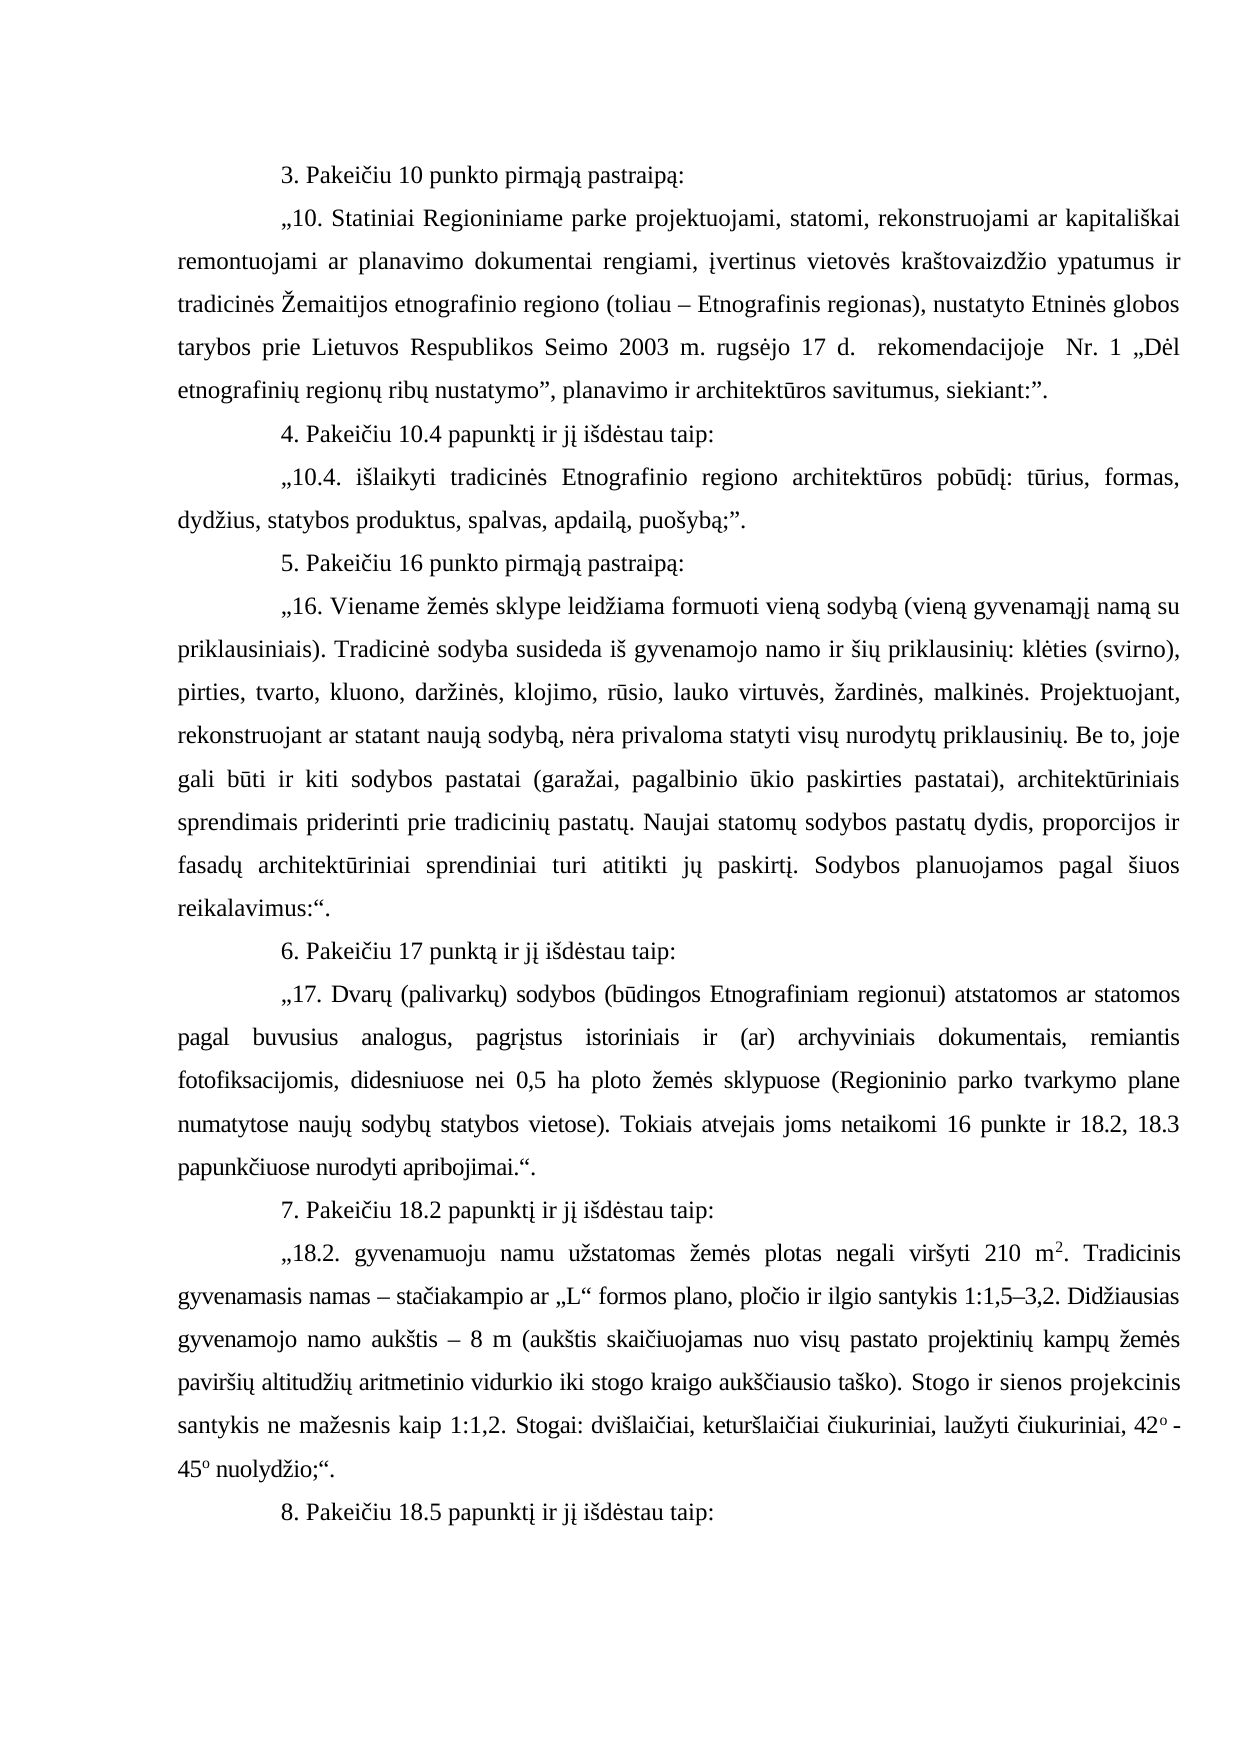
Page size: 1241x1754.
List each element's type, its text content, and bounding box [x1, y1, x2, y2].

text 8. Pakeičiu 18.5 papunktį ir jį išdėstau taip: [177, 1497, 1181, 1526]
text „18.2. gyvenamuoju namu užstatomas žemės plotas negali viršyti 210 m2. Tradicinis gyvenamasis namas – stačiakampio ar „L“ formos plano, pločio ir ilgio santykis 1:1,5–3,2. Didžiausias gyvenamojo namo aukštis – 8 m (aukštis skaičiuojamas nuo visų pastato projektinių kampų žemės paviršių altitudžių aritmetinio vidurkio iki stogo kraigo aukščiausio taško). Stogo ir sienos projekcinis santykis ne mažesnis kaip 1:1,2. Stogai: dvišlaičiai, keturšlaičiai čiukuriniai, laužyti čiukuriniai, 42o -45o nuolydžio;“. [177, 1238, 1181, 1482]
text „17. Dvarų (palivarkų) sodybos (būdingos Etnografiniam regionui) atstatomos ar statomos pagal buvusius analogus, pagrįstus istoriniais ir (ar) archyviniais dokumentais, remiantis fotofiksacijomis, didesniuose nei 0,5 ha ploto žemės sklypuose (Regioninio parko tvarkymo plane numatytose naujų sodybų statybos vietose). Tokiais atvejais joms netaikomi 16 punkte ir 18.2, 18.3 papunkčiuose nurodyti apribojimai.“. [177, 979, 1181, 1181]
text 6. Pakeičiu 17 punktą ir jį išdėstau taip: [177, 936, 1181, 965]
text 7. Pakeičiu 18.2 papunktį ir jį išdėstau taip: [177, 1195, 1181, 1224]
text 5. Pakeičiu 16 punkto pirmąją pastraipą: [177, 548, 1181, 577]
text 4. Pakeičiu 10.4 papunktį ir jį išdėstau taip: [177, 419, 1181, 447]
text „10.4. išlaikyti tradicinės Etnografinio regiono architektūros pobūdį: tūrius, formas, dydžius, statybos produktus, spalvas, apdailą, puošybą;”. [177, 462, 1181, 534]
text „10. Statiniai Regioniniame parke projektuojami, statomi, rekonstruojami ar kapitališkai remontuojami ar planavimo dokumentai rengiami, įvertinus vietovės kraštovaizdžio ypatumus ir tradicinės Žemaitijos etnografinio regiono (toliau – Etnografinis regionas), nustatyto Etninės globos tarybos prie Lietuvos Respublikos Seimo 2003 m. rugsėjo 17 d. rekomendacijoje Nr. 1 „Dėl etnografinių regionų ribų nustatymo”, planavimo ir architektūros savitumus, siekiant:”. [177, 203, 1181, 404]
text 3. Pakeičiu 10 punkto pirmąją pastraipą: [177, 160, 1181, 189]
text „16. Viename žemės sklype leidžiama formuoti vieną sodybą (vieną gyvenamąjį namą su priklausiniais). Tradicinė sodyba susideda iš gyvenamojo namo ir šių priklausinių: klėties (svirno), pirties, tvarto, kluono, daržinės, klojimo, rūsio, lauko virtuvės, žardinės, malkinės. Projektuojant, rekonstruojant ar statant naują sodybą, nėra privaloma statyti visų nurodytų priklausinių. Be to, joje gali būti ir kiti sodybos pastatai (garažai, pagalbinio ūkio paskirties pastatai), architektūriniais sprendimais priderinti prie tradicinių pastatų. Naujai statomų sodybos pastatų dydis, proporcijos ir fasadų architektūriniai sprendiniai turi atitikti jų paskirtį. Sodybos planuojamos pagal šiuos reikalavimus:“. [177, 591, 1181, 922]
